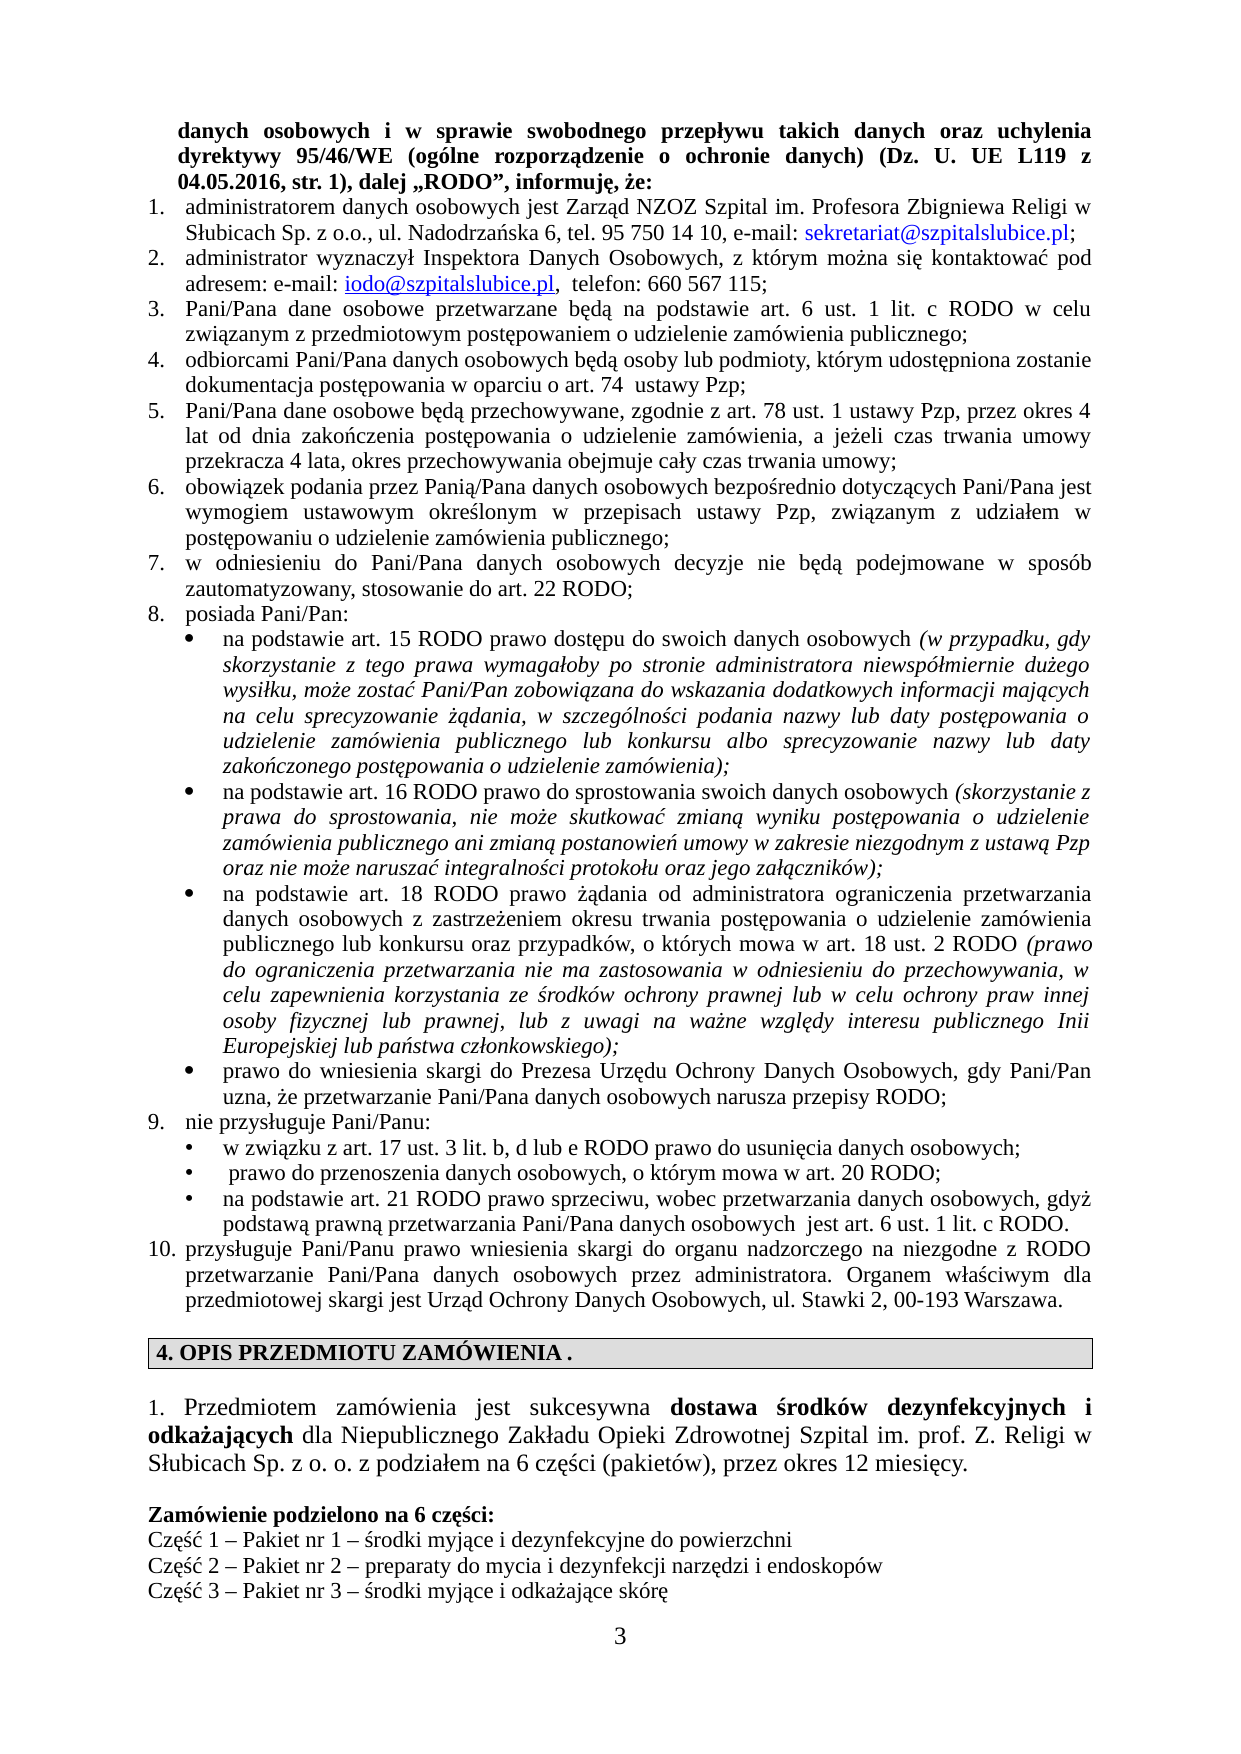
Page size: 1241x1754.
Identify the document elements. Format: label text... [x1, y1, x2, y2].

list na podstawie art. 15 RODO prawo dostępu do swoich danych osobowych (w przypadku, gdy skorzystanie z tego prawa wymagałoby po stronie administratora niewspółmiernie dużego wysiłku, może zostać Pani/Pan zobowiązana do wskazania dodatkowych informacji mających na celu sprecyzowanie żądania, w szczególności podania nazwy lub daty postępowania o udzielenie zamówienia publicznego lub konkursu albo sprecyzowanie nazwy lub daty zakończonego postępowania o udzielenie zamówienia); [185, 626, 1093, 779]
text 1. Przedmiotem zamówienia jest sukcesywna dostawa środków dezynfekcyjnych i odkażających dla Niepublicznego Zakładu Opieki Zdrowotnej Szpital im. prof. Z. Religi w Słubicach Sp. z o. o. z podziałem na 6 części (pakietów), przez okres 12 miesięcy. [148, 1393, 1093, 1477]
text danych osobowych i w sprawie swobodnego przepływu takich danych oraz uchylenia dyrektywy 95/46/WE (ogólne rozporządzenie o ochronie danych) (Dz. U. UE L119 z 04.05.2016, str. 1), dalej „RODO”, informuję, że: [177, 118, 1093, 194]
text Zamówienie podzielono na 6 części: [148, 1502, 1093, 1527]
list w związku z art. 17 ust. 3 lit. b, d lub e RODO prawo do usunięcia danych osobowych; [185, 1135, 1093, 1160]
text 4. OPIS PRZEDMIOTU ZAMÓWIENIA . [149, 1339, 1092, 1368]
list Pani/Pana dane osobowe będą przechowywane, zgodnie z art. 78 ust. 1 ustawy Pzp, przez okres 4 lat od dnia zakończenia postępowania o udzielenie zamówienia, a jeżeli czas trwania umowy przekracza 4 lata, okres przechowywania obejmuje cały czas trwania umowy; [148, 398, 1093, 474]
list prawo do wniesienia skargi do Prezesa Urzędu Ochrony Danych Osobowych, gdy Pani/Pan uzna, że przetwarzanie Pani/Pana danych osobowych narusza przepisy RODO; [185, 1058, 1093, 1109]
list prawo do przenoszenia danych osobowych, o którym mowa w art. 20 RODO; [185, 1160, 1093, 1186]
list na podstawie art. 16 RODO prawo do sprostowania swoich danych osobowych (skorzystanie z prawa do sprostowania, nie może skutkować zmianą wyniku postępowania o udzielenie zamówienia publicznego ani zmianą postanowień umowy w zakresie niezgodnym z ustawą Pzp oraz nie może naruszać integralności protokołu oraz jego załączników); [185, 779, 1093, 881]
text Część 2 – Pakiet nr 2 – preparaty do mycia i dezynfekcji narzędzi i endoskopów [148, 1553, 1093, 1578]
list na podstawie art. 21 RODO prawo sprzeciwu, wobec przetwarzania danych osobowych, gdyż podstawą prawną przetwarzania Pani/Pana danych osobowych jest art. 6 ust. 1 lit. c RODO. [185, 1186, 1093, 1236]
list administrator wyznaczył Inspektora Danych Osobowych, z którym można się kontaktować pod adresem: e-mail: iodo@szpitalslubice.pl, telefon: 660 567 115; [148, 245, 1093, 296]
list przysługuje Pani/Panu prawo wniesienia skargi do organu nadzorczego na niezgodne z RODO przetwarzanie Pani/Pana danych osobowych przez administratora. Organem właściwym dla przedmiotowej skargi jest Urząd Ochrony Danych Osobowych, ul. Stawki 2, 00-193 Warszawa. [148, 1236, 1093, 1313]
list obowiązek podania przez Panią/Pana danych osobowych bezpośrednio dotyczących Pani/Pana jest wymogiem ustawowym określonym w przepisach ustawy Pzp, związanym z udziałem w postępowaniu o udzielenie zamówienia publicznego; [148, 474, 1093, 550]
list w odniesieniu do Pani/Pana danych osobowych decyzje nie będą podejmowane w sposób zautomatyzowany, stosowanie do art. 22 RODO; [148, 550, 1093, 601]
list Pani/Pana dane osobowe przetwarzane będą na podstawie art. 6 ust. 1 lit. c RODO w celu związanym z przedmiotowym postępowaniem o udzielenie zamówienia publicznego; [148, 296, 1093, 347]
list posiada Pani/Pan: [148, 601, 1093, 626]
list na podstawie art. 18 RODO prawo żądania od administratora ograniczenia przetwarzania danych osobowych z zastrzeżeniem okresu trwania postępowania o udzielenie zamówienia publicznego lub konkursu oraz przypadków, o których mowa w art. 18 ust. 2 RODO (prawo do ograniczenia przetwarzania nie ma zastosowania w odniesieniu do przechowywania, w celu zapewnienia korzystania ze środków ochrony prawnej lub w celu ochrony praw innej osoby fizycznej lub prawnej, lub z uwagi na ważne względy interesu publicznego Inii Europejskiej lub państwa członkowskiego); [185, 881, 1093, 1058]
list odbiorcami Pani/Pana danych osobowych będą osoby lub podmioty, którym udostępniona zostanie dokumentacja postępowania w oparciu o art. 74 ustawy Pzp; [148, 347, 1093, 398]
list administratorem danych osobowych jest Zarząd NZOZ Szpital im. Profesora Zbigniewa Religi w Słubicach Sp. z o.o., ul. Nadodrzańska 6, tel. 95 750 14 10, e-mail: sekretariat@szpitalslubice.pl; [148, 194, 1093, 245]
text Część 3 – Pakiet nr 3 – środki myjące i odkażające skórę [148, 1578, 1093, 1604]
list nie przysługuje Pani/Panu: [148, 1109, 1093, 1135]
text Część 1 – Pakiet nr 1 – środki myjące i dezynfekcyjne do powierzchni [148, 1527, 1093, 1553]
